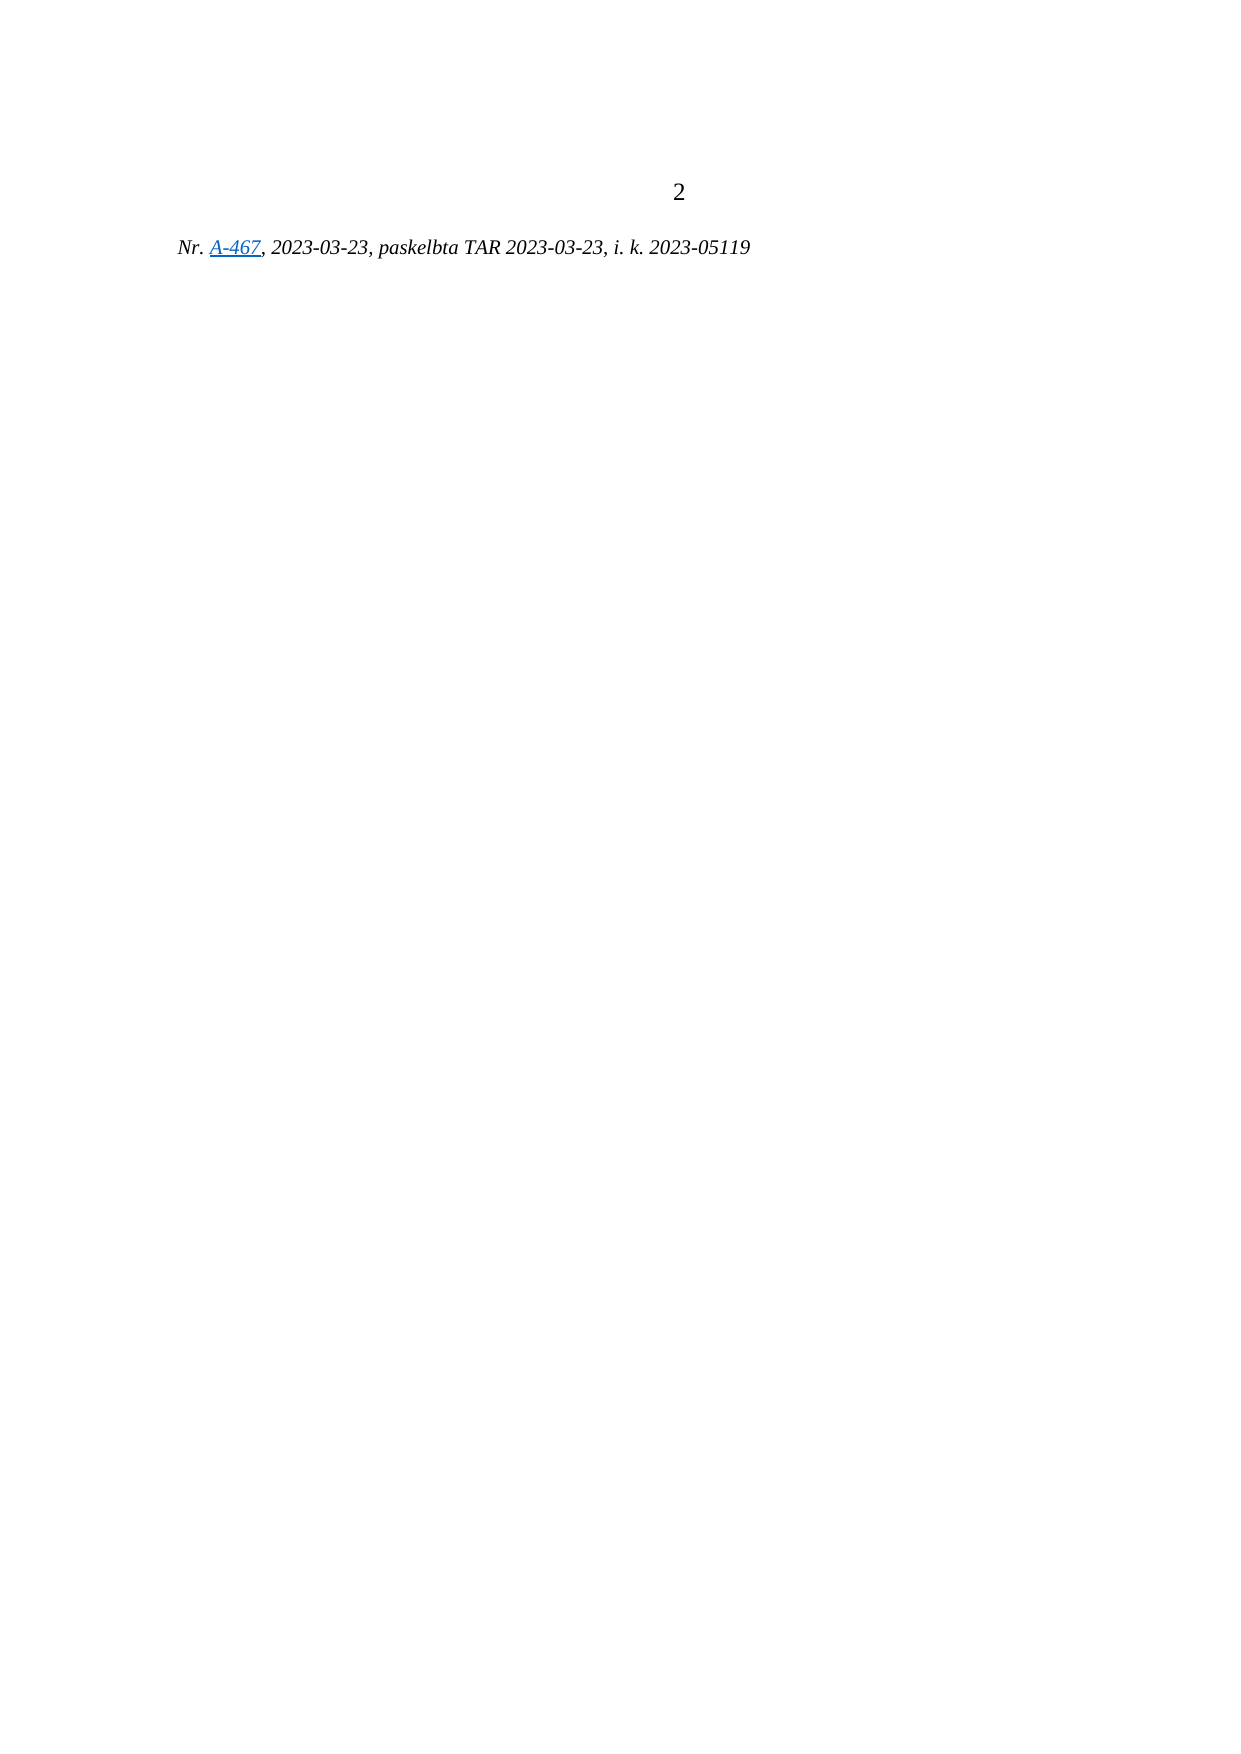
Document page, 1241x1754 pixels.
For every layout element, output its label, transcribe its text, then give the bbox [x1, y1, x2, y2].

text Nr. A-467, 2023-03-23, paskelbta TAR 2023-03-23, i. k. 2023-05119 [177, 235, 1181, 259]
